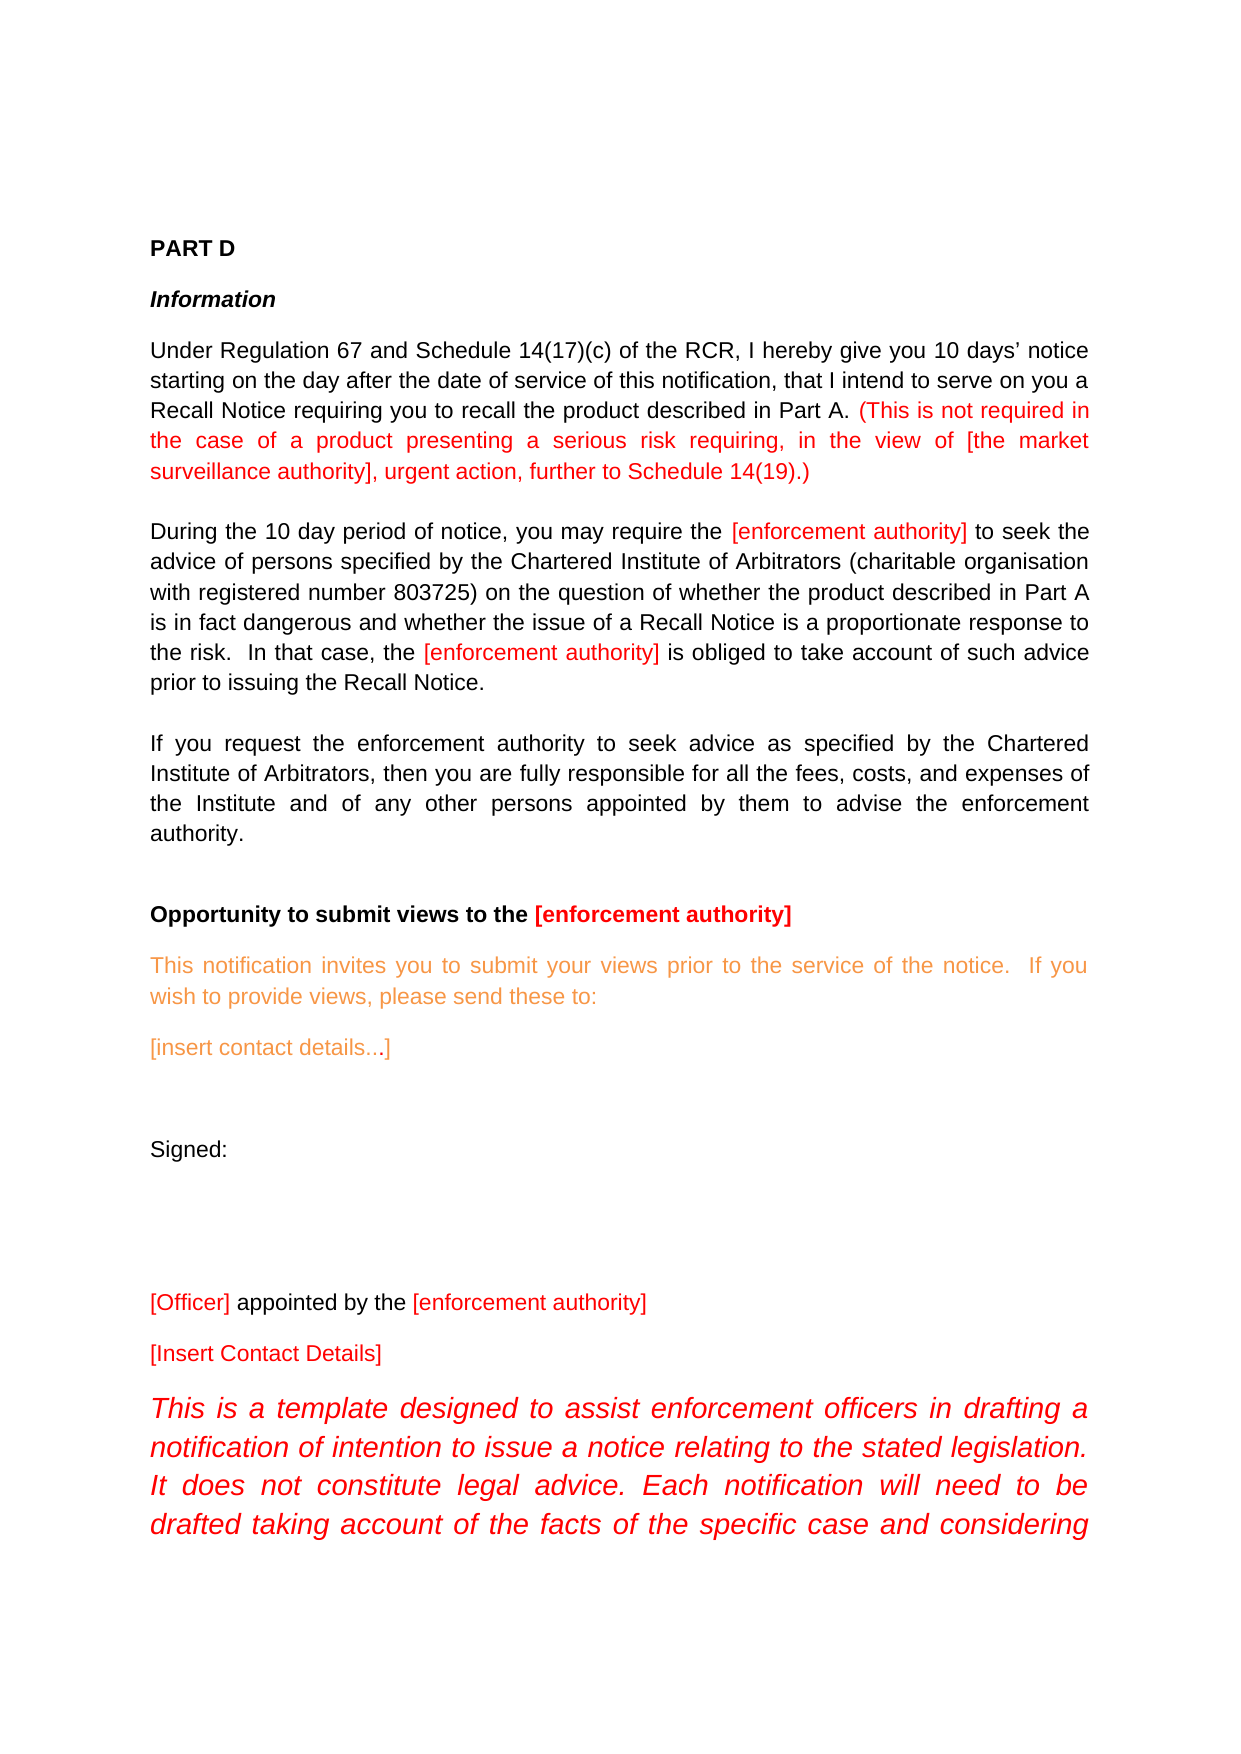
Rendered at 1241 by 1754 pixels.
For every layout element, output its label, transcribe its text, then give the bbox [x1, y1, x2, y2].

text Signed: [150, 1136, 1090, 1162]
subtitle [insert contact details...] [150, 1034, 1090, 1060]
text [Insert Contact Details] [150, 1340, 1090, 1366]
subtitle If you request the enforcement authority to seek advice as specified by the Chartered Institute of Arbitrators, then you are fully responsible for all the fees, costs, and expenses of the Institute and of any other persons appointed by them to advise the enforcement authority. [150, 729, 1090, 847]
subtitle Under Regulation 67 and Schedule 14(17)(c) of the RCR, I hereby give you 10 days’ notice starting on the day after the date of service of this notification, that I intend to serve on you a Recall Notice requiring you to recall the product described in Part A. (This is not required in the case of a product presenting a serious risk requiring, in the view of [the market surveillance authority], urgent action, further to Schedule 14(19).) [150, 337, 1090, 484]
subtitle This notification invites you to submit your views prior to the service of the notice. If you wish to provide views, please send these to: [150, 952, 1090, 1009]
subtitle Opportunity to submit views to the [enforcement authority] [150, 901, 1090, 928]
text This is a template designed to assist enforcement officers in drafting a notification of intention to issue a notice relating to the stated legislation. It does not constitute legal advice. Each notification will need to be drafted taking account of the facts of the specific case and considering [150, 1391, 1090, 1540]
subtitle Information [150, 286, 1090, 312]
subtitle PART D [150, 235, 1090, 261]
subtitle During the 10 day period of notice, you may require the [enforcement authority] to seek the advice of persons specified by the Chartered Institute of Arbitrators (charitable organisation with registered number 803725) on the question of whether the product described in Part A is in fact dangerous and whether the issue of a Recall Notice is a proportionate response to the risk. In that case, the [enforcement authority] is obliged to take account of such advice prior to issuing the Recall Notice. [150, 518, 1090, 696]
text [Officer] appointed by the [enforcement authority] [150, 1289, 1090, 1315]
